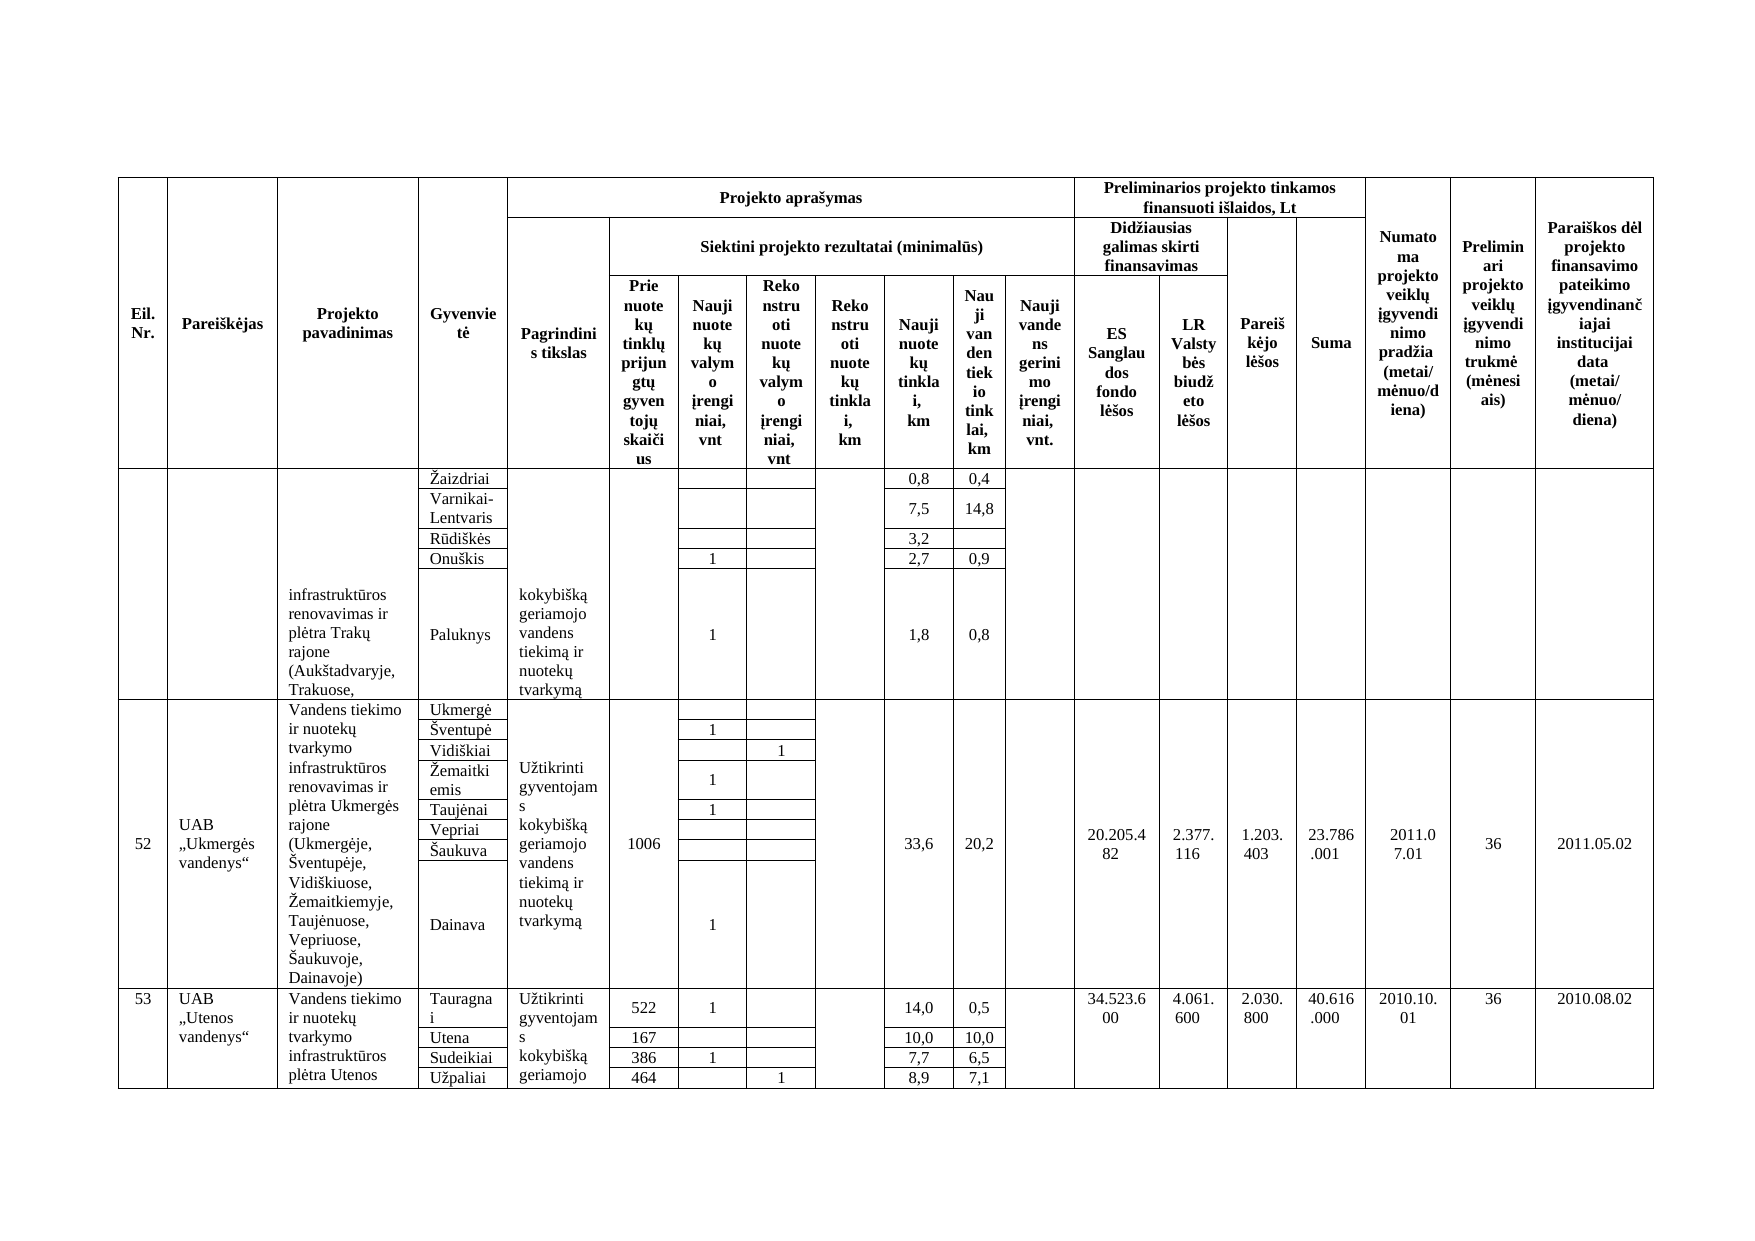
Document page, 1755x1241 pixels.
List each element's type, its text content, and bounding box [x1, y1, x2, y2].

table_cell Nauji nuotekų tinklai, km [885, 276, 953, 468]
table_header Pareiškėjas [168, 178, 277, 468]
table_cell 1 [679, 761, 746, 799]
table_cell 1 [679, 1048, 746, 1067]
table_cell 7,1 [954, 1068, 1005, 1087]
table_header Preliminari projekto veiklų įgyvendinimo trukmė (mėnesiais) [1451, 178, 1535, 468]
table_cell [679, 840, 746, 859]
table_cell 1.203.403 [1228, 700, 1296, 987]
table_cell 0,8 [954, 569, 1005, 699]
table_cell 1006 [610, 700, 678, 987]
table_cell [816, 989, 884, 1087]
table_header Projekto aprašymas [508, 178, 1074, 217]
table_cell [816, 700, 884, 987]
table_cell 2011.07.01 [1366, 700, 1450, 987]
table_cell [747, 861, 815, 987]
table_cell [954, 529, 1005, 548]
table_cell [1006, 469, 1074, 699]
table_cell 1 [747, 740, 815, 759]
table_cell Rekonstruoti nuotekų tinklai, km [816, 276, 884, 468]
table_cell 0,9 [954, 549, 1005, 568]
table_cell 167 [610, 1028, 678, 1047]
table_cell 0,5 [954, 989, 1005, 1027]
table_cell Paluknys [419, 569, 507, 699]
table_cell [679, 740, 746, 759]
table_cell 522 [610, 989, 678, 1027]
table_cell 40.616.000 [1297, 989, 1365, 1087]
table_cell [747, 800, 815, 819]
table_cell [747, 529, 815, 548]
table_cell kokybišką geriamojo vandens tiekimą ir nuotekų tvarkymą [508, 469, 609, 699]
table_cell 33,6 [885, 700, 953, 987]
table_cell 14,0 [885, 989, 953, 1027]
table_cell [747, 700, 815, 719]
table_cell Didžiausias galimas skirti finansavimas [1075, 218, 1227, 275]
table_cell 36 [1451, 700, 1535, 987]
table_cell Vandens tiekimo ir nuotekų tvarkymo infrastruktūros renovavimas ir plėtra Ukmergės rajone (Ukmergėje, Šventupėje, Vidiškiuose, Žemaitkiemyje, Taujėnuose, Vepriuose, Šaukuvoje, Dainavoje) [278, 700, 418, 987]
table_cell Užtikrinti gyventojams kokybišką geriamojo vandens tiekimą ir nuotekų tvarkymą [508, 700, 609, 987]
table_cell [747, 569, 815, 699]
table_cell [679, 820, 746, 839]
table_cell 386 [610, 1048, 678, 1067]
table_cell 2.030.800 [1228, 989, 1296, 1087]
table_cell [679, 1028, 746, 1047]
table_cell 0,8 [885, 469, 953, 488]
table_cell 23.786.001 [1297, 700, 1365, 987]
table_cell Dainava [419, 861, 507, 987]
table_cell 2,7 [885, 549, 953, 568]
table_cell [610, 469, 678, 699]
table_cell 20,2 [954, 700, 1005, 987]
table_header Projekto pavadinimas [278, 178, 418, 468]
table_cell Sudeikiai [419, 1048, 507, 1067]
table_cell 52 [119, 700, 167, 987]
table_cell [168, 469, 277, 699]
table_cell 2011.05.02 [1536, 700, 1653, 987]
table_cell 20.205.482 [1075, 700, 1159, 987]
table_cell 1 [679, 800, 746, 819]
table_cell 0,4 [954, 469, 1005, 488]
table_cell [679, 529, 746, 548]
table_cell Utena [419, 1028, 507, 1047]
table_cell Rekonstruoti nuotekų valymo įrenginiai, vnt [747, 276, 815, 468]
table_cell [1075, 469, 1159, 699]
table_cell Rūdiškės [419, 529, 507, 548]
table_cell [747, 489, 815, 527]
table_cell [747, 989, 815, 1027]
table_header Gyvenvietė [419, 178, 507, 468]
table_cell [679, 489, 746, 527]
table_cell Šventupė [419, 720, 507, 739]
table_cell LR Valstybės biudžeto lėšos [1160, 276, 1227, 468]
table_cell 1 [679, 569, 746, 699]
table_cell 464 [610, 1068, 678, 1087]
table_cell [747, 820, 815, 839]
table_cell [1228, 469, 1296, 699]
table_cell Užpaliai [419, 1068, 507, 1087]
table_cell Prie nuotekų tinklų prijungtų gyventojų skaičius [610, 276, 678, 468]
table_cell Vandens tiekimo ir nuotekų tvarkymo infrastruktūros renovavimas ir plėtra Trakų rajone (Aukštadvaryje, Trakuose, Žaizdriuose, Varnikuose, Lentvaryje, Rūdiškėse, Onuškyje, Paluknyje) [278, 469, 418, 699]
table_cell UAB „Ukmergės vandenys“ [168, 700, 277, 987]
table_cell Vidiškiai [419, 740, 507, 759]
table_cell Tauragnai [419, 989, 507, 1027]
table_cell 6,5 [954, 1048, 1005, 1067]
table_header Paraiškos dėl projekto finansavimo pateikimo įgyvendinančiajai institucijai data (metai/mėnuo/ diena) [1536, 178, 1653, 468]
table_cell Taujėnai [419, 800, 507, 819]
table_cell 36 [1451, 989, 1535, 1087]
table_cell [679, 700, 746, 719]
table_header Numatoma projekto veiklų įgyvendinimo pradžia (metai/ mėnuo/diena) [1366, 178, 1450, 468]
table_cell Nauji vandentiekio tinklai, km [954, 276, 1005, 468]
table_cell Vepriai [419, 820, 507, 839]
table_cell [1366, 469, 1450, 699]
table_cell 3,2 [885, 529, 953, 548]
table_cell Siektini projekto rezultatai (minimalūs) [610, 218, 1074, 275]
table_cell 8,9 [885, 1068, 953, 1087]
table_cell Suma [1297, 218, 1365, 468]
table_cell Ukmergė [419, 700, 507, 719]
table_cell [747, 720, 815, 739]
table_cell Pareiškėjo lėšos [1228, 218, 1296, 468]
table_cell Pagrindinis tikslas [508, 218, 609, 468]
table_cell Nauji vandens gerinimo įrenginiai, vnt. [1006, 276, 1074, 468]
table_cell [119, 469, 167, 699]
table_cell [679, 1068, 746, 1087]
table_cell 1 [679, 989, 746, 1027]
table_cell 10,0 [885, 1028, 953, 1047]
table_cell 7,7 [885, 1048, 953, 1067]
table_cell Užtikrinti gyventojams kokybišką geriamojo vandens tiekimą ir nuotekų tvarkymą [508, 989, 609, 1087]
table_cell 1,8 [885, 569, 953, 699]
table_cell [1451, 469, 1535, 699]
table_cell 1 [679, 861, 746, 987]
table_cell Onuškis [419, 549, 507, 568]
table_cell [1160, 469, 1227, 699]
table_header Preliminarios projekto tinkamos finansuoti išlaidos, Lt [1075, 178, 1365, 217]
table_cell Nauji nuotekų valymo įrenginiai, vnt [679, 276, 746, 468]
table_cell [747, 1048, 815, 1067]
table_cell UAB „Utenos vandenys“ [168, 989, 277, 1087]
table_cell [1297, 469, 1365, 699]
table_cell ES Sanglaudos fondo lėšos [1075, 276, 1159, 468]
table_cell [816, 469, 884, 699]
table_cell 53 [119, 989, 167, 1087]
table_cell 1 [747, 1068, 815, 1087]
table_cell [1006, 700, 1074, 987]
table_cell Vandens tiekimo ir nuotekų tvarkymo infrastruktūros plėtra Utenos rajone (Tauragnuose, Utenoje, Sudeikiuose, Užpaliuose, Vyžuonose) [278, 989, 418, 1087]
table_cell Varnikai-Lentvaris [419, 489, 507, 527]
table_cell [679, 469, 746, 488]
table_cell 34.523.600 [1075, 989, 1159, 1087]
table_cell 2010.10.01 [1366, 989, 1450, 1087]
table_cell 4.061.600 [1160, 989, 1227, 1087]
table_cell 1 [679, 549, 746, 568]
table_cell [747, 469, 815, 488]
table_header Eil. Nr. [119, 178, 167, 468]
table_cell Žemaitkiemis [419, 761, 507, 799]
table_cell 1 [679, 720, 746, 739]
table_cell [747, 1028, 815, 1047]
table_cell [747, 549, 815, 568]
table_cell 10,0 [954, 1028, 1005, 1047]
table_cell [1006, 989, 1074, 1087]
table_cell 2.377.116 [1160, 700, 1227, 987]
table_cell 2010.08.02 [1536, 989, 1653, 1087]
table_cell [747, 761, 815, 799]
table_cell 14,8 [954, 489, 1005, 527]
table_cell [1536, 469, 1653, 699]
table_cell Žaizdriai [419, 469, 507, 488]
table_cell [747, 840, 815, 859]
table_cell 7,5 [885, 489, 953, 527]
table_cell Šaukuva [419, 840, 507, 859]
